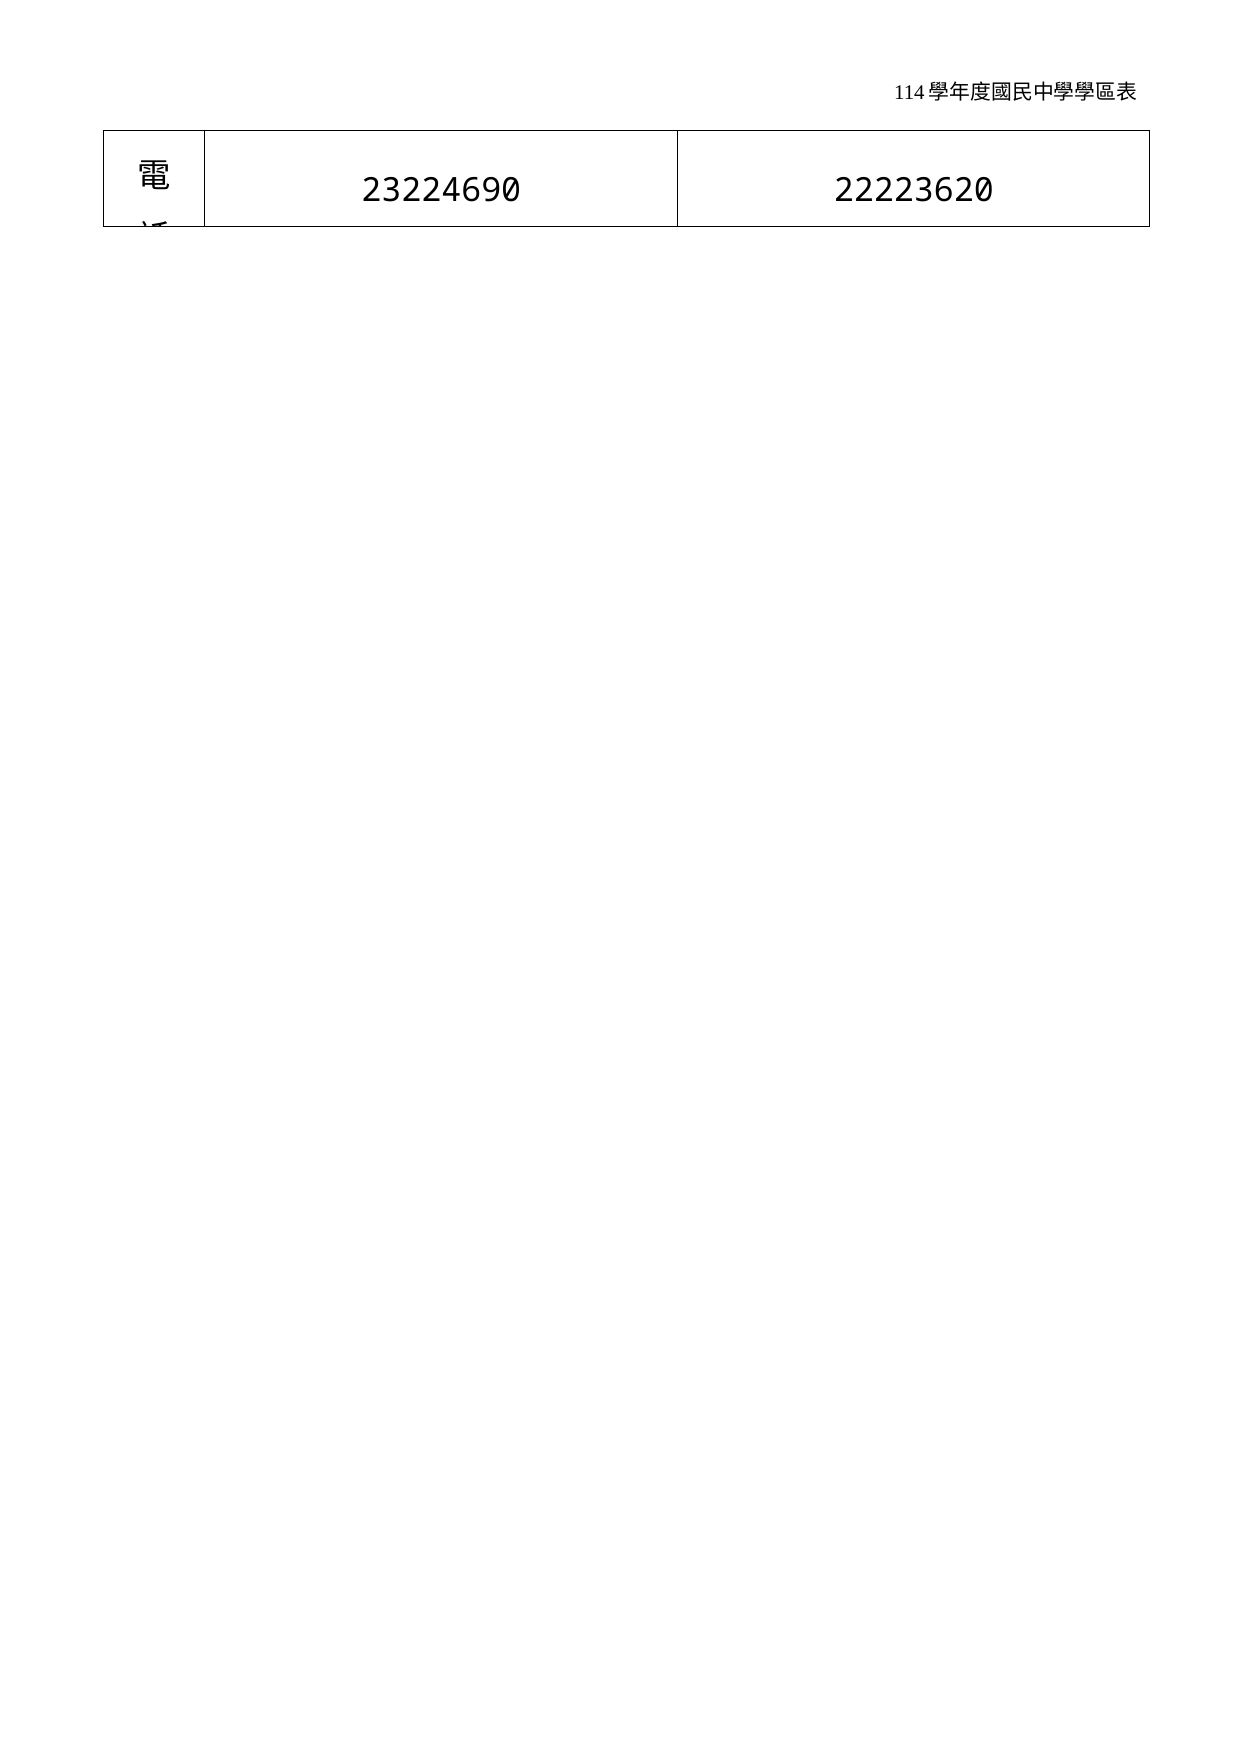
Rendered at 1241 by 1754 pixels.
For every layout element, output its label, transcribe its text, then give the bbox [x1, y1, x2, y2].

table_cell 23224690 [205, 131, 677, 226]
table_cell 電話聯絡 [104, 131, 204, 226]
table_cell 22223620 [678, 131, 1149, 226]
